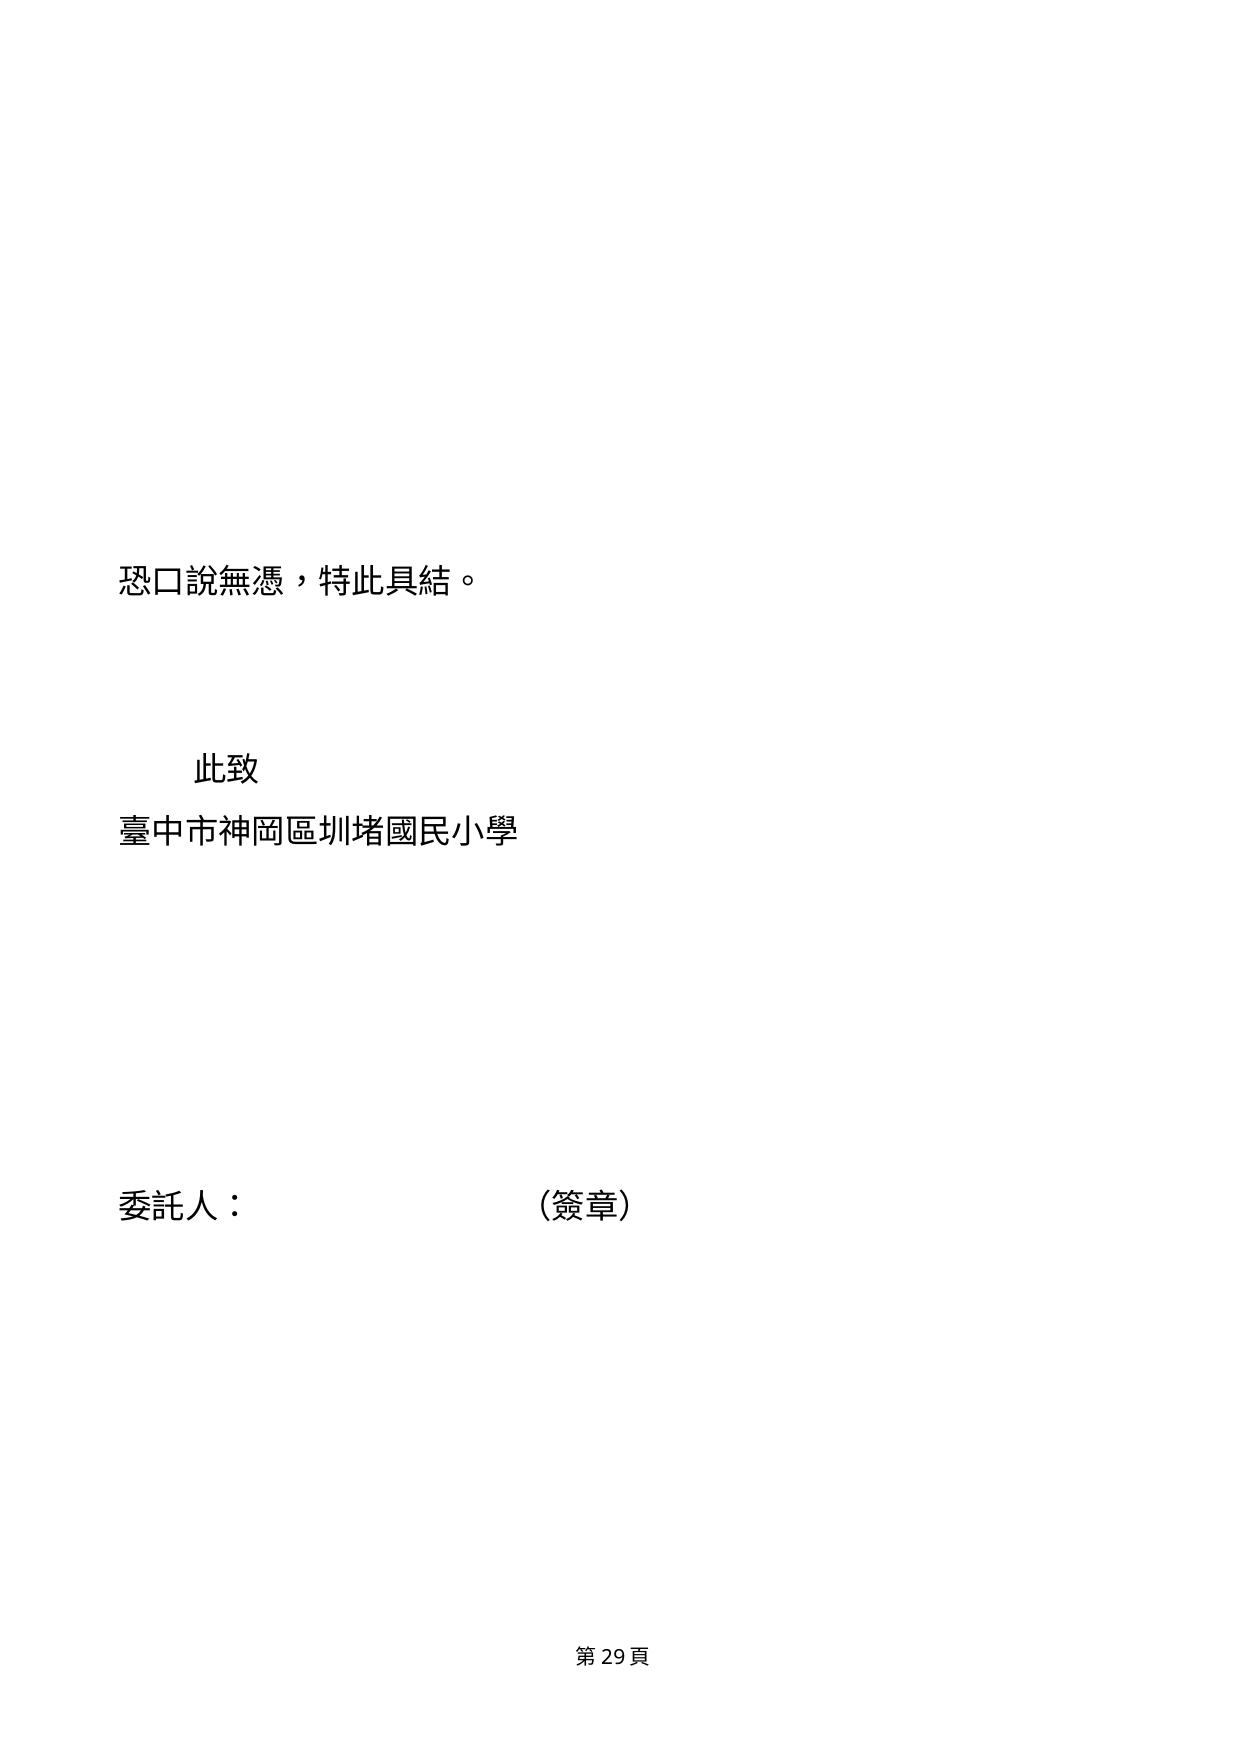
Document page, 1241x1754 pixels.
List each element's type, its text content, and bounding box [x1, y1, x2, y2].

text 委託人： （簽章） [118, 1162, 1107, 1225]
text 此致 [118, 725, 1107, 787]
text 臺中市神岡區圳堵國民小學 [118, 787, 1107, 850]
text 恐口說無憑，特此具結。 [118, 537, 1107, 600]
